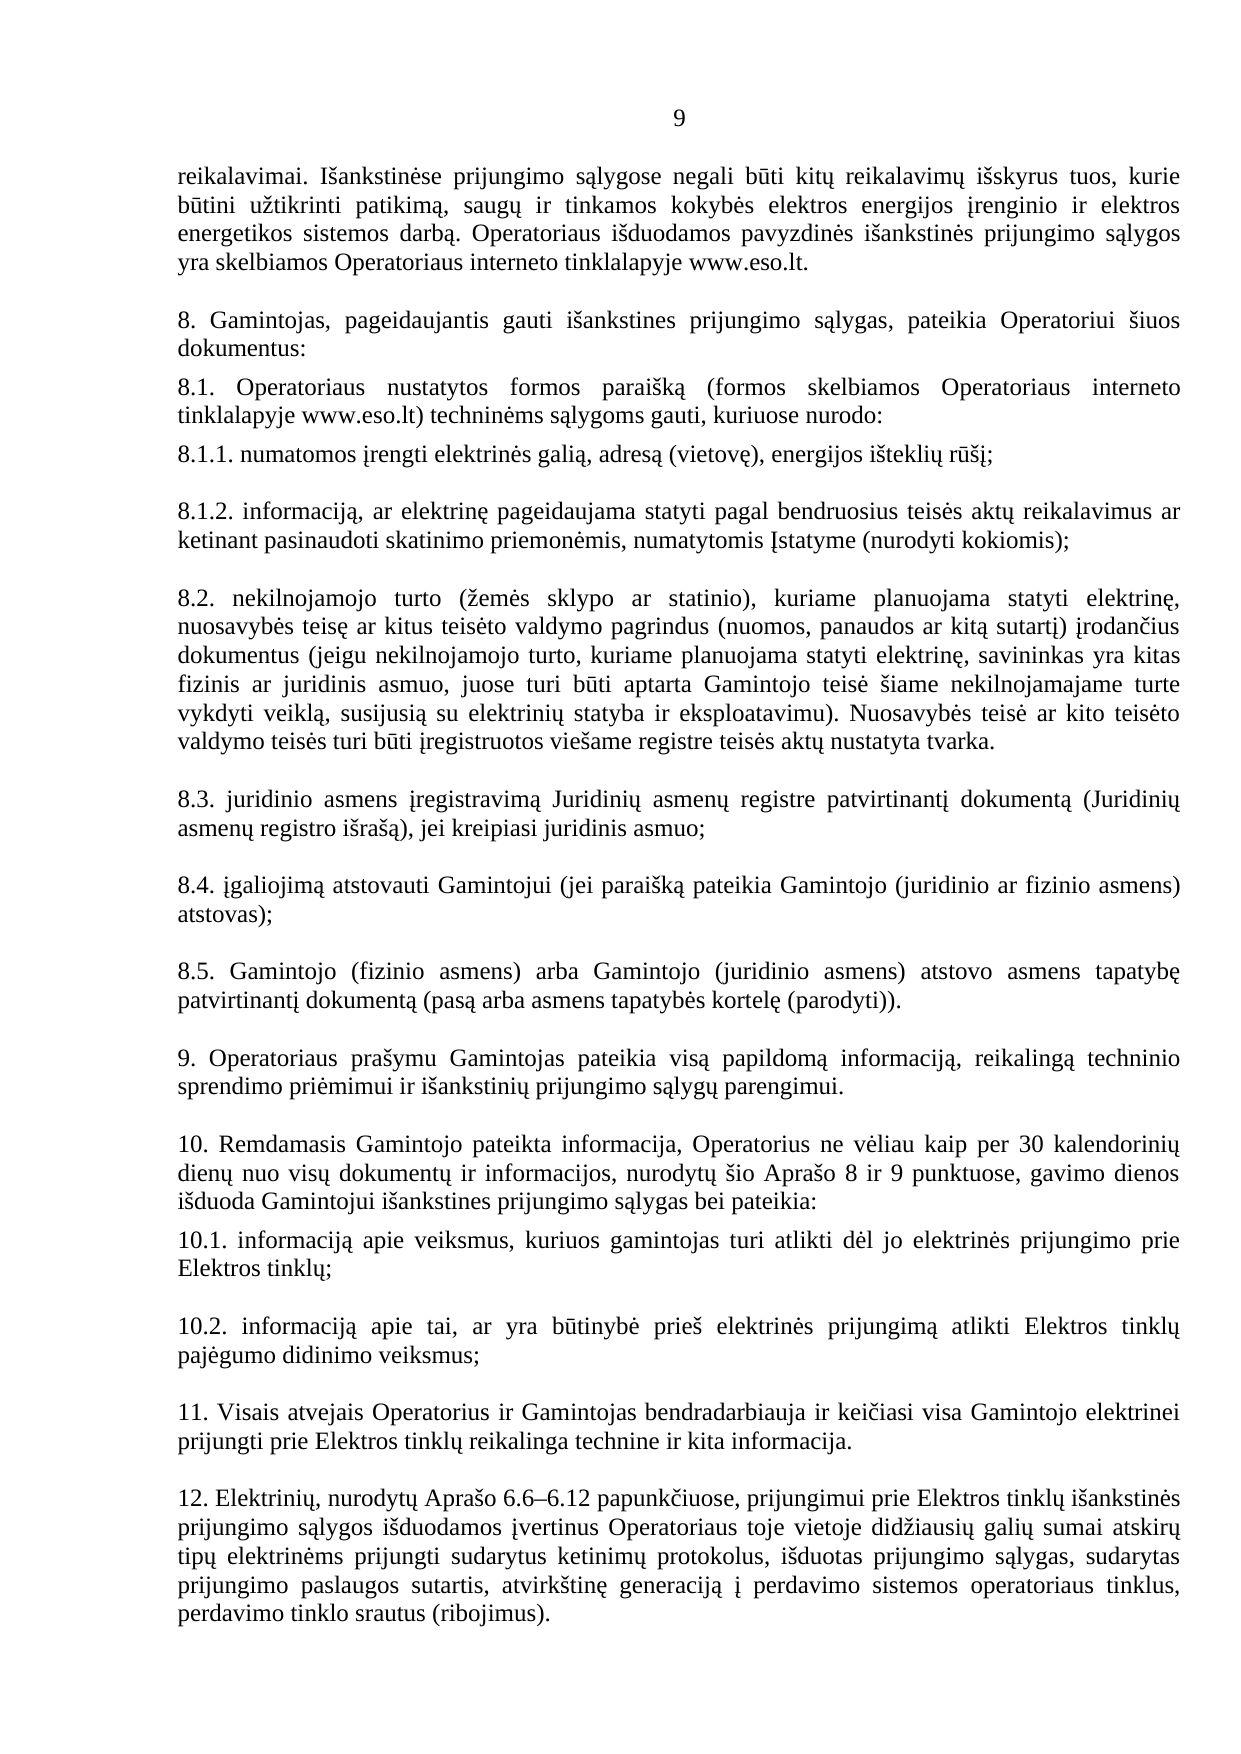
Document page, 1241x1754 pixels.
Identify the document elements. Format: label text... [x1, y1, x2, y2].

text 8.1.1. numatomos įrengti elektrinės galią, adresą (vietovę), energijos išteklių rūšį; [177, 439, 1181, 468]
text 10.2. informaciją apie tai, ar yra būtinybė prieš elektrinės prijungimą atlikti Elektros tinklų pajėgumo didinimo veiksmus; [177, 1311, 1181, 1368]
text 10. Remdamasis Gamintojo pateikta informacija, Operatorius ne vėliau kaip per 30 kalendorinių dienų nuo visų dokumentų ir informacijos, nurodytų šio Aprašo 8 ir 9 punktuose, gavimo dienos išduoda Gamintojui išankstines prijungimo sąlygas bei pateikia: [177, 1129, 1181, 1215]
text 11. Visais atvejais Operatorius ir Gamintojas bendradarbiauja ir keičiasi visa Gamintojo elektrinei prijungti prie Elektros tinklų reikalinga technine ir kita informacija. [177, 1397, 1181, 1455]
text reikalavimai. Išankstinėse prijungimo sąlygose negali būti kitų reikalavimų išskyrus tuos, kurie būtini užtikrinti patikimą, saugų ir tinkamos kokybės elektros energijos įrenginio ir elektros energetikos sistemos darbą. Operatoriaus išduodamos pavyzdinės išankstinės prijungimo sąlygos yra skelbiamos Operatoriaus interneto tinklalapyje www.eso.lt. [177, 161, 1181, 276]
text 10.1. informaciją apie veiksmus, kuriuos gamintojas turi atlikti dėl jo elektrinės prijungimo prie Elektros tinklų; [177, 1225, 1181, 1282]
text 8.2. nekilnojamojo turto (žemės sklypo ar statinio), kuriame planuojama statyti elektrinę, nuosavybės teisę ar kitus teisėto valdymo pagrindus (nuomos, panaudos ar kitą sutartį) įrodančius dokumentus (jeigu nekilnojamojo turto, kuriame planuojama statyti elektrinę, savininkas yra kitas fizinis ar juridinis asmuo, juose turi būti aptarta Gamintojo teisė šiame nekilnojamajame turte vykdyti veiklą, susijusią su elektrinių statyba ir eksploatavimu). Nuosavybės teisė ar kito teisėto valdymo teisės turi būti įregistruotos viešame registre teisės aktų nustatyta tvarka. [177, 583, 1181, 755]
text 12. Elektrinių, nurodytų Aprašo 6.6–6.12 papunkčiuose, prijungimui prie Elektros tinklų išankstinės prijungimo sąlygos išduodamos įvertinus Operatoriaus toje vietoje didžiausių galių sumai atskirų tipų elektrinėms prijungti sudarytus ketinimų protokolus, išduotas prijungimo sąlygas, sudarytas prijungimo paslaugos sutartis, atvirkštinę generaciją į perdavimo sistemos operatoriaus tinklus, perdavimo tinklo srautus (ribojimus). [177, 1483, 1181, 1627]
text 8.1. Operatoriaus nustatytos formos paraišką (formos skelbiamos Operatoriaus interneto tinklalapyje www.eso.lt) techninėms sąlygoms gauti, kuriuose nurodo: [177, 372, 1181, 429]
text 8.4. įgaliojimą atstovauti Gamintojui (jei paraišką pateikia Gamintojo (juridinio ar fizinio asmens) atstovas); [177, 870, 1181, 928]
text 8.5. Gamintojo (fizinio asmens) arba Gamintojo (juridinio asmens) atstovo asmens tapatybę patvirtinantį dokumentą (pasą arba asmens tapatybės kortelę (parodyti)). [177, 956, 1181, 1014]
text 8.3. juridinio asmens įregistravimą Juridinių asmenų registre patvirtinantį dokumentą (Juridinių asmenų registro išrašą), jei kreipiasi juridinis asmuo; [177, 784, 1181, 841]
text 9. Operatoriaus prašymu Gamintojas pateikia visą papildomą informaciją, reikalingą techninio sprendimo priėmimui ir išankstinių prijungimo sąlygų parengimui. [177, 1043, 1181, 1100]
text 8.1.2. informaciją, ar elektrinę pageidaujama statyti pagal bendruosius teisės aktų reikalavimus ar ketinant pasinaudoti skatinimo priemonėmis, numatytomis Įstatyme (nurodyti kokiomis); [177, 496, 1181, 554]
text 8. Gamintojas, pageidaujantis gauti išankstines prijungimo sąlygas, pateikia Operatoriui šiuos dokumentus: [177, 305, 1181, 362]
